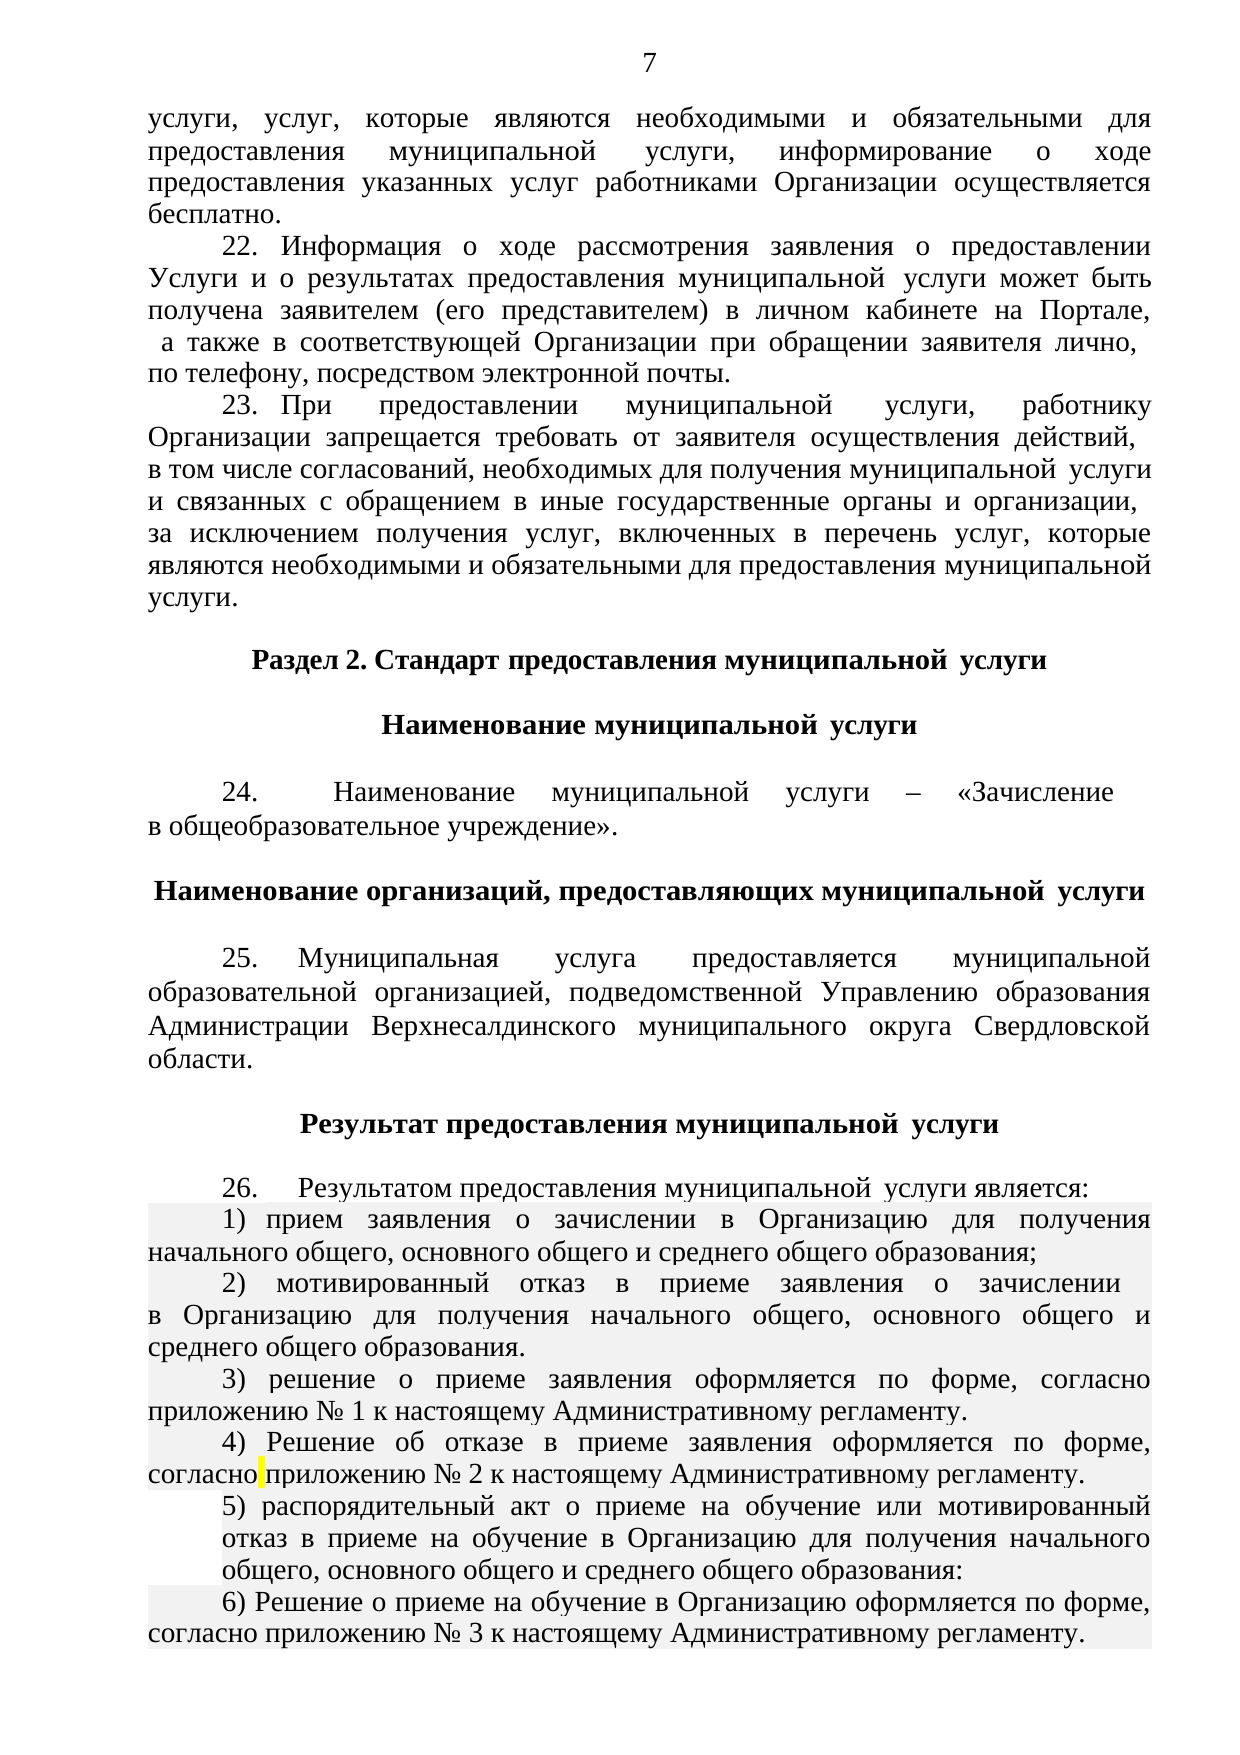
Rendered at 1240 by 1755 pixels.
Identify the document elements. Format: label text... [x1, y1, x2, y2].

text 5) распорядительный акт о приеме на обучение или мотивированный отказ в приеме на обучение в Организацию для получения начального общего, основного общего и среднего общего образования: [222, 1490, 1152, 1586]
subtitle Результат предоставления муниципальной услуги [148, 1108, 1151, 1140]
list Муниципальная услуга предоставляется муниципальной образовательной организацией, подведомственной Управлению образования Администрации Верхнесалдинского муниципального округа Свердловской области. [148, 941, 1151, 1075]
list Результатом предоставления муниципальной услуги является: [148, 1172, 1152, 1203]
text 3) решение о приеме заявления оформляется по форме, согласно приложению № 1 к настоящему Административному регламенту. [148, 1363, 1152, 1426]
list Информация о ходе рассмотрения заявления о предоставлении Услуги и о результатах предоставления муниципальной услуги может быть получена заявителем (его представителем) в личном кабинете на Портале, а также в соответствующей Организации при обращении заявителя лично, по телефону, посредством электронной почты. [148, 230, 1152, 389]
list услуги, услуг, которые являются необходимыми и обязательными для предоставления муниципальной услуги, информирование о ходе предоставления указанных услуг работниками Организации осуществляется бесплатно. [148, 102, 1152, 230]
subtitle Раздел 2. Стандарт предоставления муниципальной услуги [148, 644, 1151, 676]
list При предоставлении муниципальной услуги, работнику Организации запрещается требовать от заявителя осуществления действий, в том числе согласований, необходимых для получения муниципальной услуги и связанных с обращением в иные государственные органы и организации, за исключением получения услуг, включенных в перечень услуг, которые являются необходимыми и обязательными для предоставления муниципальной услуги. [148, 389, 1152, 612]
text 2) мотивированный отказ в приеме заявления о зачислении в Организацию для получения начального общего, основного общего и среднего общего образования. [148, 1267, 1152, 1363]
list прием заявления о зачислении в Организацию для получения начального общего, основного общего и среднего общего образования; [148, 1203, 1152, 1267]
text 6) Решение о приеме на обучение в Организацию оформляется по форме, согласно приложению № 3 к настоящему Административному регламенту. [148, 1586, 1152, 1649]
subtitle Наименование муниципальной услуги [148, 709, 1151, 741]
text 4) Решение об отказе в приеме заявления оформляется по форме, согласно приложению № 2 к настоящему Административному регламенту. [148, 1426, 1152, 1490]
list Наименование муниципальной услуги – «Зачисление в общеобразовательное учреждение». [148, 774, 1151, 842]
subtitle Наименование организаций, предоставляющих муниципальной услуги [148, 875, 1151, 907]
